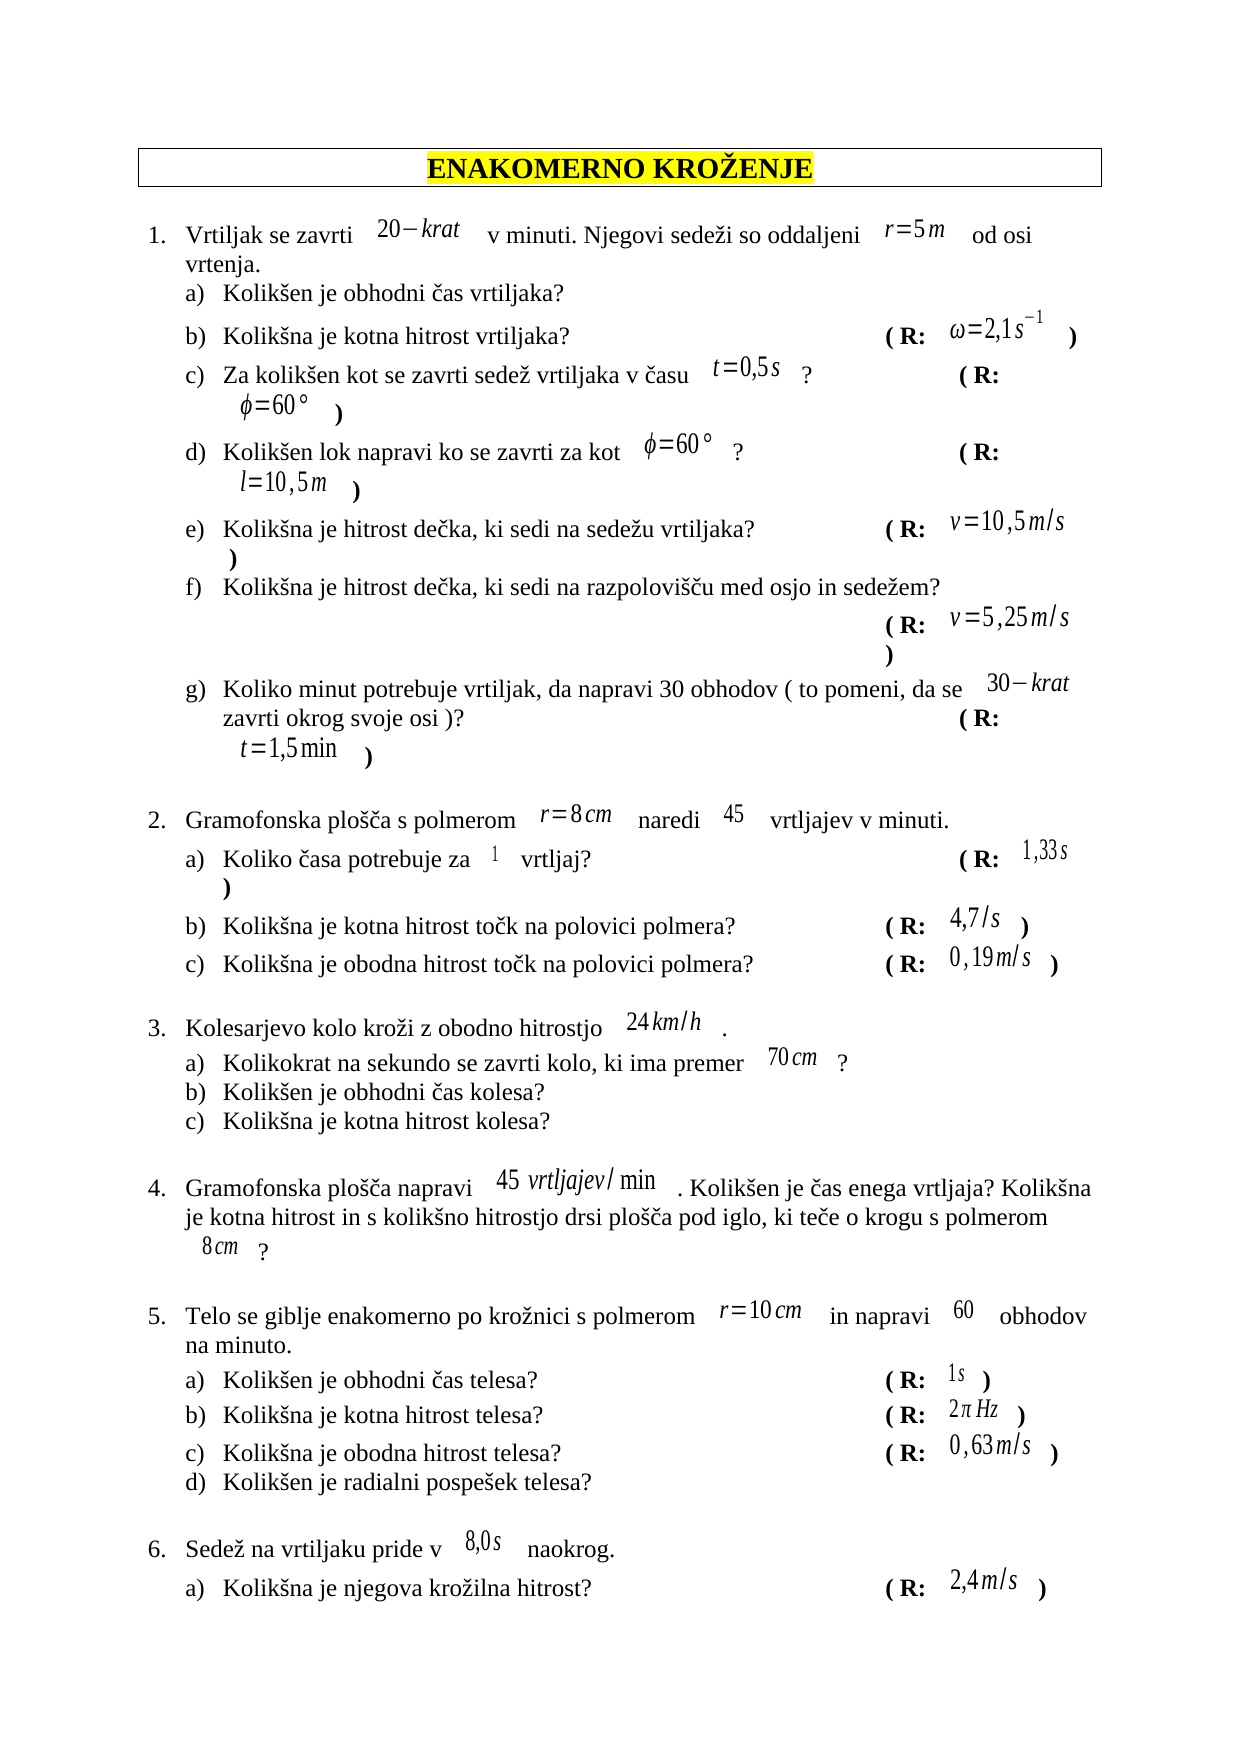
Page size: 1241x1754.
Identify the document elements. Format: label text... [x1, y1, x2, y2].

text ENAKOMERNO KROŽENJE [139, 149, 1101, 186]
list Kolikšen je obhodni čas telesa? ( R: ) [185, 1358, 1093, 1393]
list Gramofonska plošča napravi . Kolikšen je čas enega vrtljaja? Kolikšna je kotna hitrost in s kolikšno hitrostjo drsi plošča pod iglo, ki teče o krogu s polmerom ? [148, 1163, 1093, 1266]
list Kolikšna je kotna hitrost kolesa? [185, 1106, 1093, 1135]
list Telo se giblje enakomerno po krožnici s polmerom in napravi obhodov na minuto. [148, 1294, 1093, 1358]
list Koliko minut potrebuje vrtiljak, da napravi 30 obhodov ( to pomeni, da se zavrti okrog svoje osi )? ( R: ) [185, 668, 1093, 770]
list Kolesarjevo kolo kroži z obodno hitrostjo . [148, 1007, 1093, 1042]
list Koliko časa potrebuje za vrtljaj? ( R: ) [185, 834, 1093, 901]
list Kolikšen je obhodni čas kolesa? [185, 1077, 1093, 1106]
list Kolikšen lok napravi ko se zavrti za kot ? ( R: ) [185, 427, 1093, 504]
list Kolikšna je kotna hitrost točk na polovici polmera? ( R: ) [185, 901, 1093, 940]
list Za kolikšen kot se zavrti sedež vrtiljaka v času ? ( R: ) [185, 350, 1093, 427]
text ( R: ) [885, 600, 1093, 668]
list Kolikšna je njegova krožilna hitrost? ( R: ) [185, 1563, 1093, 1602]
list Kolikšen je obhodni čas vrtiljaka? [185, 278, 1093, 306]
list Vrtiljak se zavrti v minuti. Njegovi sedeži so oddaljeni od osi vrtenja. [148, 214, 1093, 278]
list Kolikšna je hitrost dečka, ki sedi na razpolovišču med osjo in sedežem? [185, 572, 1093, 600]
list Kolikšna je kotna hitrost vrtiljaka? ( R: ) [185, 306, 1093, 350]
list Kolikšna je obodna hitrost točk na polovici polmera? ( R: ) [185, 940, 1093, 978]
list Sedež na vrtiljaku pride v naokrog. [148, 1525, 1093, 1563]
list Gramofonska plošča s polmerom naredi vrtljajev v minuti. [148, 799, 1093, 834]
list Kolikšna je hitrost dečka, ki sedi na sedežu vrtiljaka? ( R: ) [185, 504, 1093, 572]
list Kolikšna je obodna hitrost telesa? ( R: ) [185, 1429, 1093, 1467]
list Kolikokrat na sekundo se zavrti kolo, ki ima premer ? [185, 1042, 1093, 1077]
list Kolikšen je radialni pospešek telesa? [185, 1467, 1093, 1496]
list Kolikšna je kotna hitrost telesa? ( R: ) [185, 1393, 1093, 1429]
